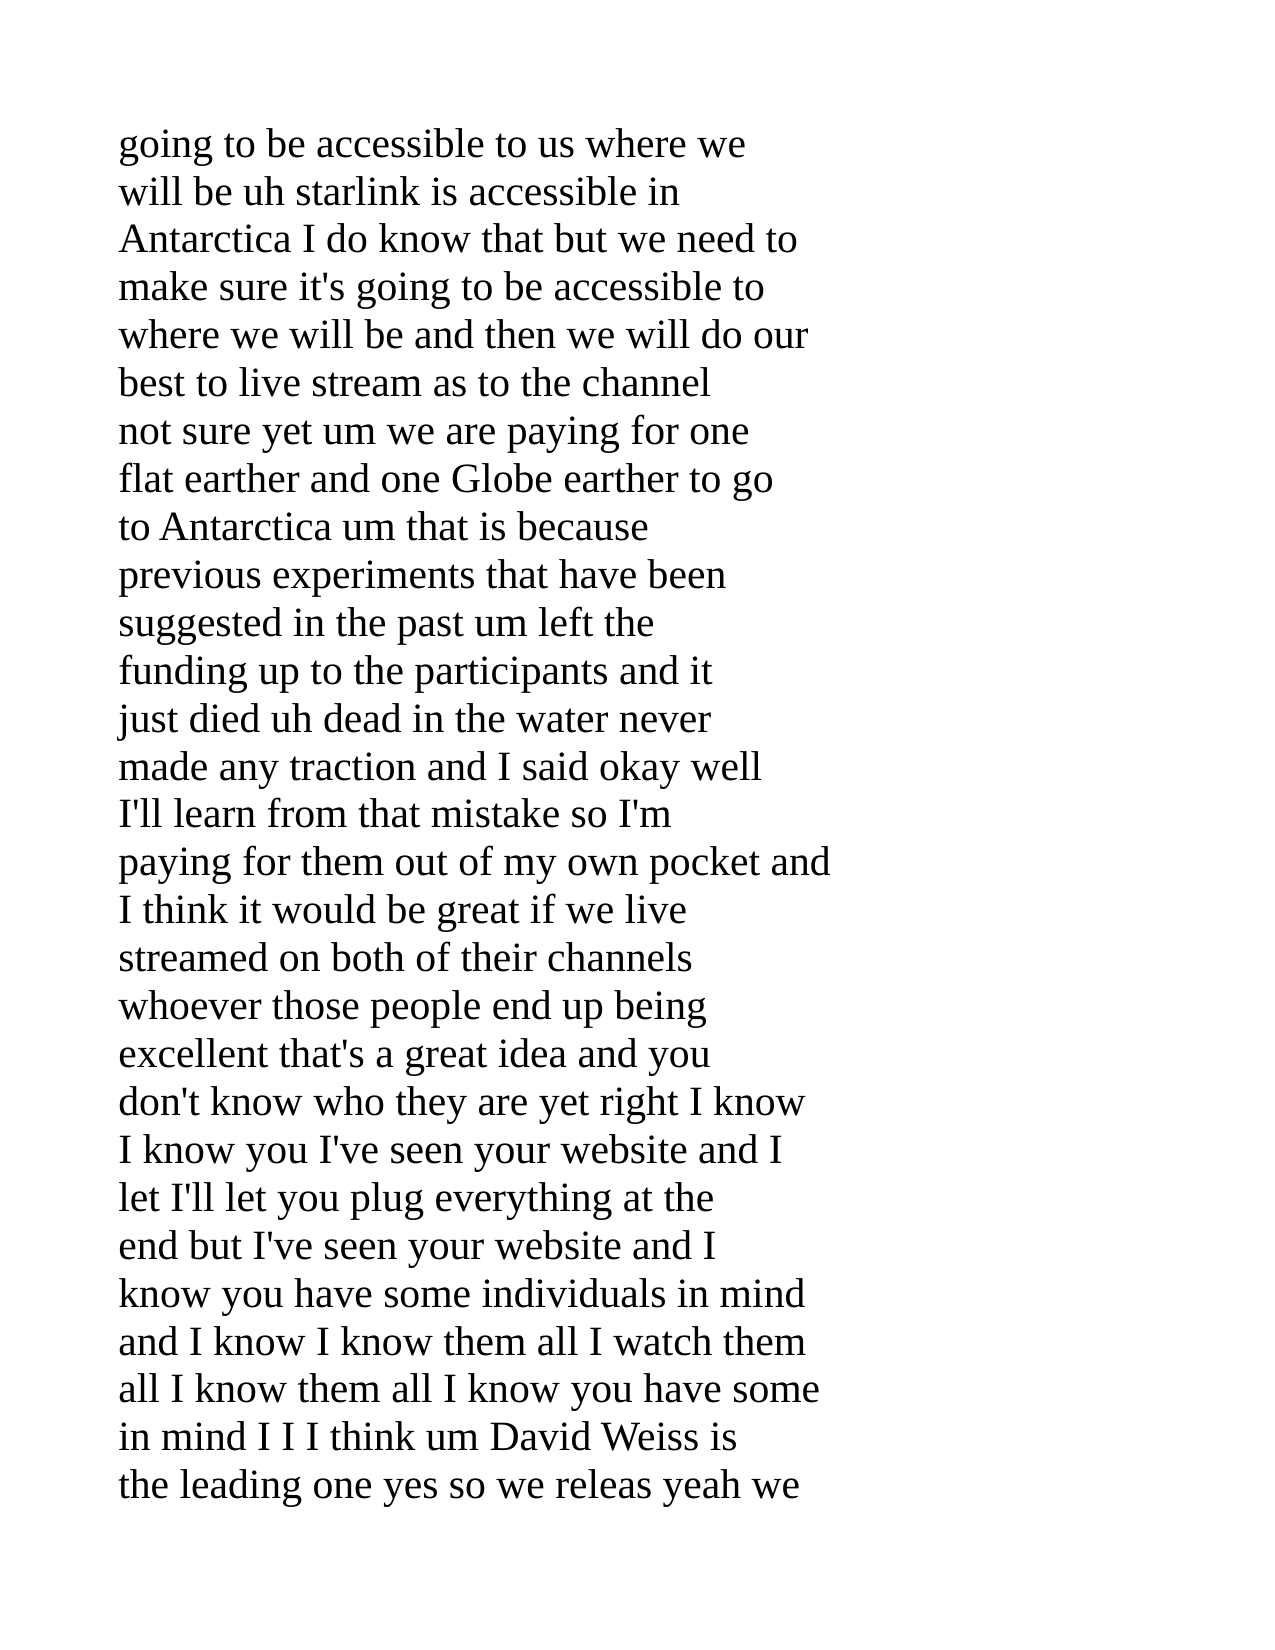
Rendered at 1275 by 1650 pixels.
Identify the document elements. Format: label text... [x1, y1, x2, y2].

text to Antarctica um that is because [118, 501, 1157, 549]
text streamed on both of their channels [118, 933, 1157, 981]
text in mind I I I think um David Weiss is [118, 1412, 1157, 1460]
text I think it would be great if we live [118, 885, 1157, 933]
text let I'll let you plug everything at the [118, 1172, 1157, 1220]
text going to be accessible to us where we [118, 118, 1157, 166]
text not sure yet um we are paying for one [118, 406, 1157, 453]
text just died uh dead in the water never [118, 693, 1157, 741]
text paying for them out of my own pocket and [118, 837, 1157, 885]
text made any traction and I said okay well [118, 741, 1157, 789]
text whoever those people end up being [118, 981, 1157, 1028]
text I'll learn from that mistake so I'm [118, 789, 1157, 837]
text excellent that's a great idea and you [118, 1028, 1157, 1076]
text previous experiments that have been [118, 549, 1157, 597]
text know you have some individuals in mind [118, 1268, 1157, 1316]
text where we will be and then we will do our [118, 310, 1157, 358]
text make sure it's going to be accessible to [118, 262, 1157, 310]
text Antarctica I do know that but we need to [118, 214, 1157, 262]
text will be uh starlink is accessible in [118, 166, 1157, 214]
text suggested in the past um left the [118, 597, 1157, 645]
text end but I've seen your website and I [118, 1220, 1157, 1268]
text don't know who they are yet right I know [118, 1076, 1157, 1124]
text and I know I know them all I watch them [118, 1316, 1157, 1364]
text I know you I've seen your website and I [118, 1124, 1157, 1172]
text flat earther and one Globe earther to go [118, 453, 1157, 501]
text the leading one yes so we releas yeah we [118, 1460, 1157, 1508]
text best to live stream as to the channel [118, 358, 1157, 406]
text all I know them all I know you have some [118, 1364, 1157, 1412]
text funding up to the participants and it [118, 645, 1157, 693]
